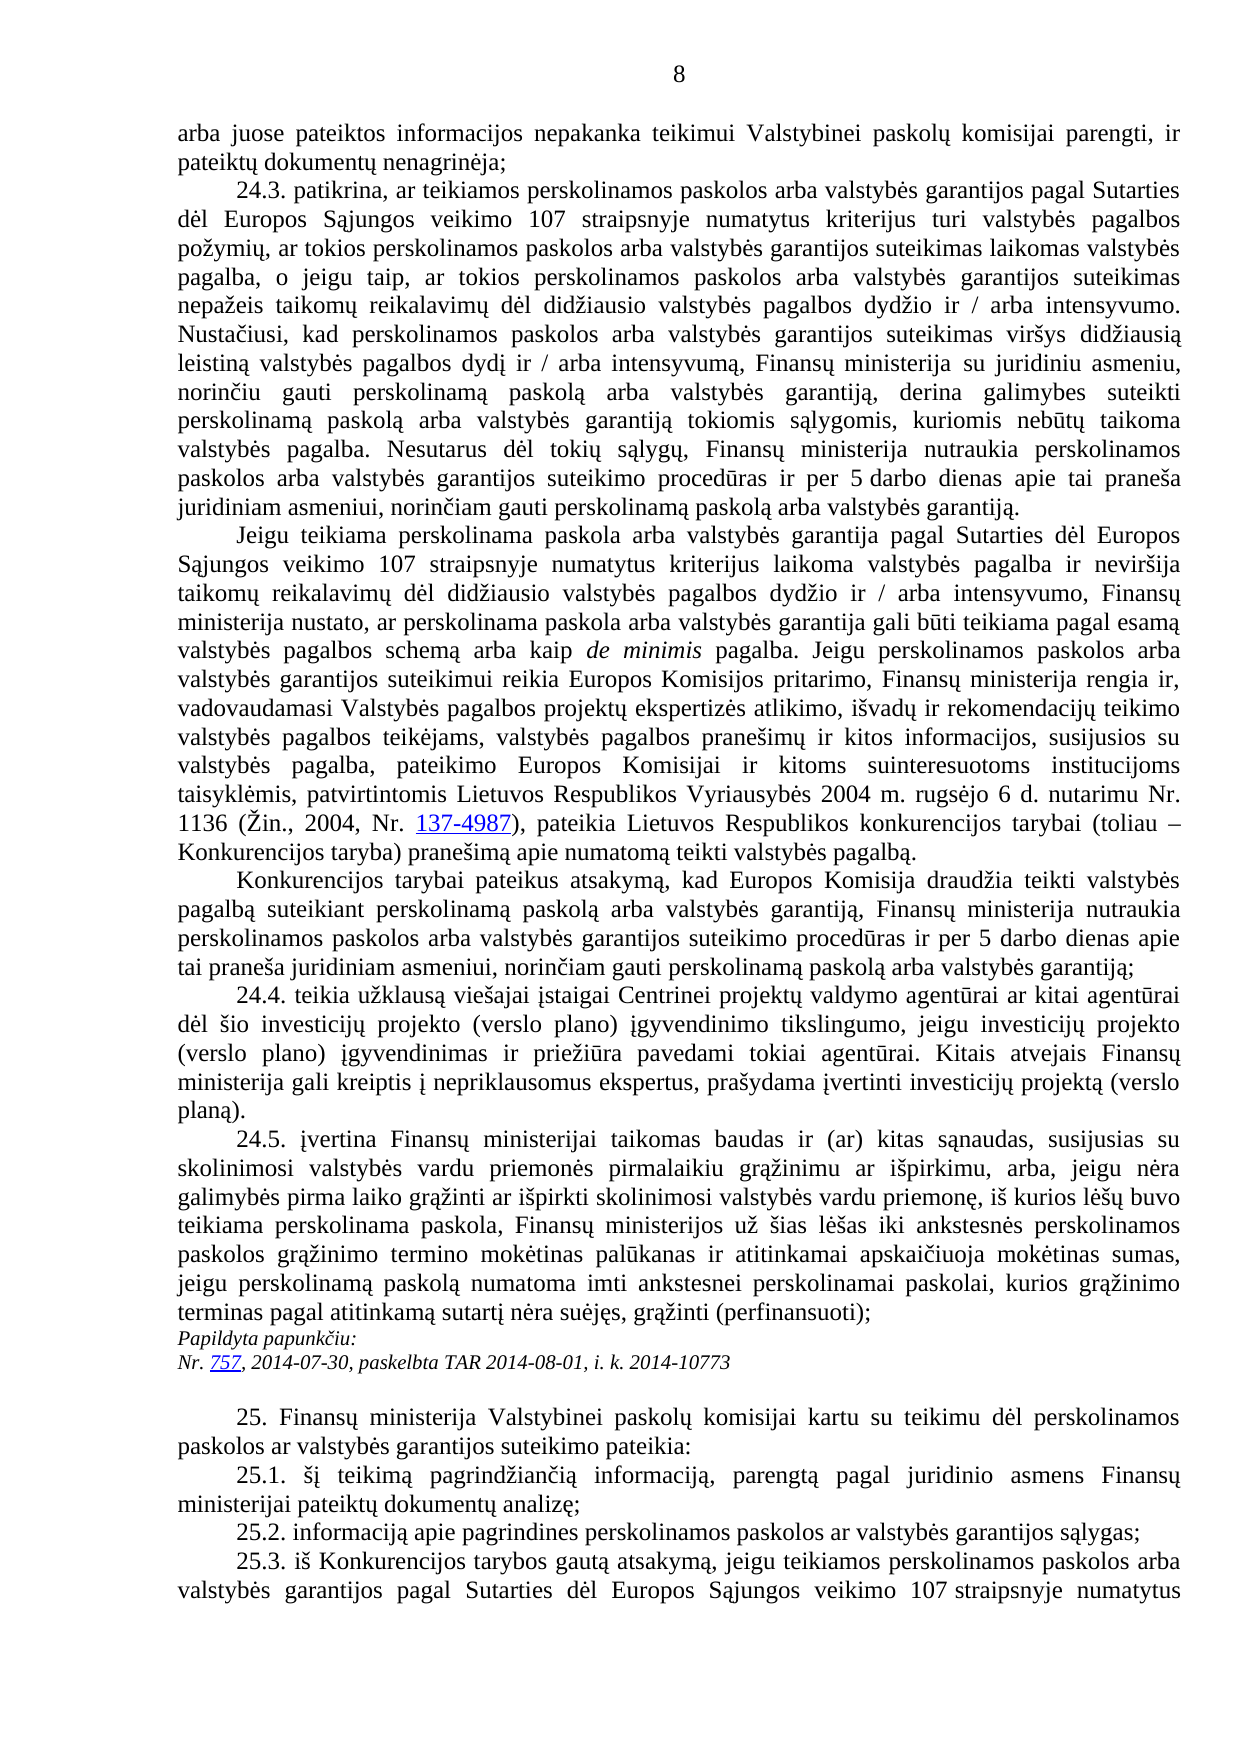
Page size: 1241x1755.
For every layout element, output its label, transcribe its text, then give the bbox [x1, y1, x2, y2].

text 25.3. iš Konkurencijos tarybos gautą atsakymą, jeigu teikiamos perskolinamos paskolos arba valstybės garantijos pagal Sutarties dėl Europos Sąjungos veikimo 107 straipsnyje numatytus [177, 1546, 1181, 1604]
text Papildyta papunkčiu: [177, 1326, 1181, 1350]
text 25.1. šį teikimą pagrindžiančią informaciją, parengtą pagal juridinio asmens Finansų ministerijai pateiktų dokumentų analizę; [177, 1460, 1181, 1517]
text 24.3. patikrina, ar teikiamos perskolinamos paskolos arba valstybės garantijos pagal Sutarties dėl Europos Sąjungos veikimo 107 straipsnyje numatytus kriterijus turi valstybės pagalbos požymių, ar tokios perskolinamos paskolos arba valstybės garantijos suteikimas laikomas valstybės pagalba, o jeigu taip, ar tokios perskolinamos paskolos arba valstybės garantijos suteikimas nepažeis taikomų reikalavimų dėl didžiausio valstybės pagalbos dydžio ir / arba intensyvumo. Nustačiusi, kad perskolinamos paskolos arba valstybės garantijos suteikimas viršys didžiausią leistiną valstybės pagalbos dydį ir / arba intensyvumą, Finansų ministerija su juridiniu asmeniu, norinčiu gauti perskolinamą paskolą arba valstybės garantiją, derina galimybes suteikti perskolinamą paskolą arba valstybės garantiją tokiomis sąlygomis, kuriomis nebūtų taikoma valstybės pagalba. Nesutarus dėl tokių sąlygų, Finansų ministerija nutraukia perskolinamos paskolos arba valstybės garantijos suteikimo procedūras ir per 5 darbo dienas apie tai praneša juridiniam asmeniui, norinčiam gauti perskolinamą paskolą arba valstybės garantiją. [177, 176, 1181, 521]
text arba juose pateiktos informacijos nepakanka teikimui Valstybinei paskolų komisijai parengti, ir pateiktų dokumentų nenagrinėja; [177, 118, 1181, 176]
text Jeigu teikiama perskolinama paskola arba valstybės garantija pagal Sutarties dėl Europos Sąjungos veikimo 107 straipsnyje numatytus kriterijus laikoma valstybės pagalba ir neviršija taikomų reikalavimų dėl didžiausio valstybės pagalbos dydžio ir / arba intensyvumo, Finansų ministerija nustato, ar perskolinama paskola arba valstybės garantija gali būti teikiama pagal esamą valstybės pagalbos schemą arba kaip de minimis pagalba. Jeigu perskolinamos paskolos arba valstybės garantijos suteikimui reikia Europos Komisijos pritarimo, Finansų ministerija rengia ir, vadovaudamasi Valstybės pagalbos projektų ekspertizės atlikimo, išvadų ir rekomendacijų teikimo valstybės pagalbos teikėjams, valstybės pagalbos pranešimų ir kitos informacijos, susijusios su valstybės pagalba, pateikimo Europos Komisijai ir kitoms suinteresuotoms institucijoms taisyklėmis, patvirtintomis Lietuvos Respublikos Vyriausybės 2004 m. rugsėjo 6 d. nutarimu Nr. 1136 (Žin., 2004, Nr. 137-4987), pateikia Lietuvos Respublikos konkurencijos tarybai (toliau – Konkurencijos taryba) pranešimą apie numatomą teikti valstybės pagalbą. [177, 521, 1181, 866]
text 24.5. įvertina Finansų ministerijai taikomas baudas ir (ar) kitas sąnaudas, susijusias su skolinimosi valstybės vardu priemonės pirmalaikiu grąžinimu ar išpirkimu, arba, jeigu nėra galimybės pirma laiko grąžinti ar išpirkti skolinimosi valstybės vardu priemonę, iš kurios lėšų buvo teikiama perskolinama paskola, Finansų ministerijos už šias lėšas iki ankstesnės perskolinamos paskolos grąžinimo termino mokėtinas palūkanas ir atitinkamai apskaičiuoja mokėtinas sumas, jeigu perskolinamą paskolą numatoma imti ankstesnei perskolinamai paskolai, kurios grąžinimo terminas pagal atitinkamą sutartį nėra suėjęs, grąžinti (perfinansuoti); [177, 1124, 1181, 1326]
text 25. Finansų ministerija Valstybinei paskolų komisijai kartu su teikimu dėl perskolinamos paskolos ar valstybės garantijos suteikimo pateikia: [177, 1402, 1181, 1460]
text 25.2. informaciją apie pagrindines perskolinamos paskolos ar valstybės garantijos sąlygas; [177, 1517, 1181, 1546]
text Konkurencijos tarybai pateikus atsakymą, kad Europos Komisija draudžia teikti valstybės pagalbą suteikiant perskolinamą paskolą arba valstybės garantiją, Finansų ministerija nutraukia perskolinamos paskolos arba valstybės garantijos suteikimo procedūras ir per 5 darbo dienas apie tai praneša juridiniam asmeniui, norinčiam gauti perskolinamą paskolą arba valstybės garantiją; [177, 866, 1181, 981]
text Nr. 757, 2014-07-30, paskelbta TAR 2014-08-01, i. k. 2014-10773 [177, 1350, 1181, 1374]
text 24.4. teikia užklausą viešajai įstaigai Centrinei projektų valdymo agentūrai ar kitai agentūrai dėl šio investicijų projekto (verslo plano) įgyvendinimo tikslingumo, jeigu investicijų projekto (verslo plano) įgyvendinimas ir priežiūra pavedami tokiai agentūrai. Kitais atvejais Finansų ministerija gali kreiptis į nepriklausomus ekspertus, prašydama įvertinti investicijų projektą (verslo planą). [177, 981, 1181, 1124]
